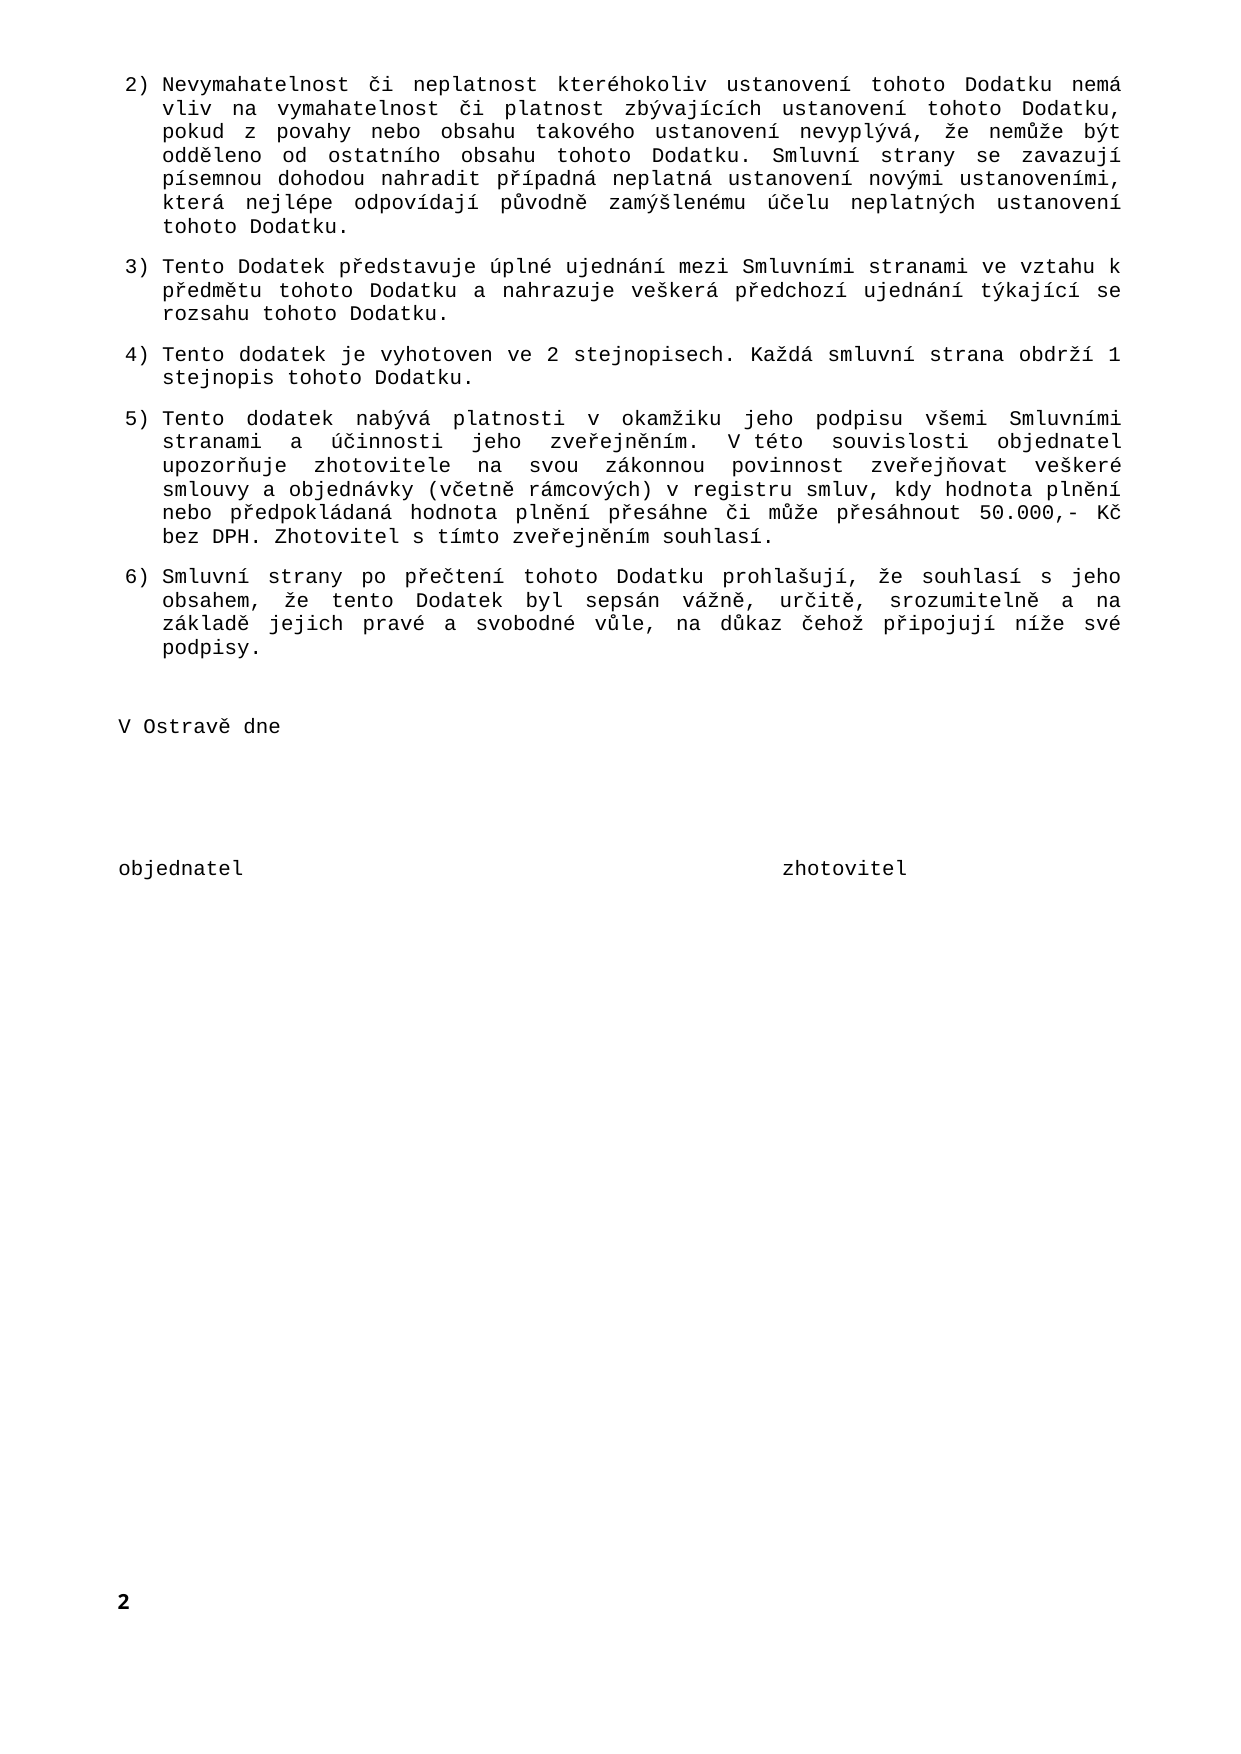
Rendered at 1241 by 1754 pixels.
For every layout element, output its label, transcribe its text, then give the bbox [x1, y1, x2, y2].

list Nevymahatelnost či neplatnost kteréhokoliv ustanovení tohoto Dodatku nemá vliv na vymahatelnost či platnost zbývajících ustanovení tohoto Dodatku, pokud z povahy nebo obsahu takového ustanovení nevyplývá, že nemůže být odděleno od ostatního obsahu tohoto Dodatku. Smluvní strany se zavazují písemnou dohodou nahradit případná neplatná ustanovení novými ustanoveními, která nejlépe odpovídají původně zamýšlenému účelu neplatných ustanovení tohoto Dodatku. [124, 74, 1122, 239]
text objednatel zhotovitel [118, 858, 1122, 882]
list Tento dodatek nabývá platnosti v okamžiku jeho podpisu všemi Smluvními stranami a účinnosti jeho zveřejněním. V této souvislosti objednatel upozorňuje zhotovitele na svou zákonnou povinnost zveřejňovat veškeré smlouvy a objednávky (včetně rámcových) v registru smluv, kdy hodnota plnění nebo předpokládaná hodnota plnění přesáhne či může přesáhnout 50.000,- Kč bez DPH. Zhotovitel s tímto zveřejněním souhlasí. [124, 408, 1122, 549]
text V Ostravě dne [118, 716, 1122, 740]
list Smluvní strany po přečtení tohoto Dodatku prohlašují, že souhlasí s jeho obsahem, že tento Dodatek byl sepsán vážně, určitě, srozumitelně a na základě jejich pravé a svobodné vůle, na důkaz čehož připojují níže své podpisy. [124, 566, 1122, 661]
list Tento dodatek je vyhotoven ve 2 stejnopisech. Každá smluvní strana obdrží 1 stejnopis tohoto Dodatku. [124, 344, 1122, 391]
list Tento Dodatek představuje úplné ujednání mezi Smluvními stranami ve vztahu k předmětu tohoto Dodatku a nahrazuje veškerá předchozí ujednání týkající se rozsahu tohoto Dodatku. [124, 256, 1122, 327]
